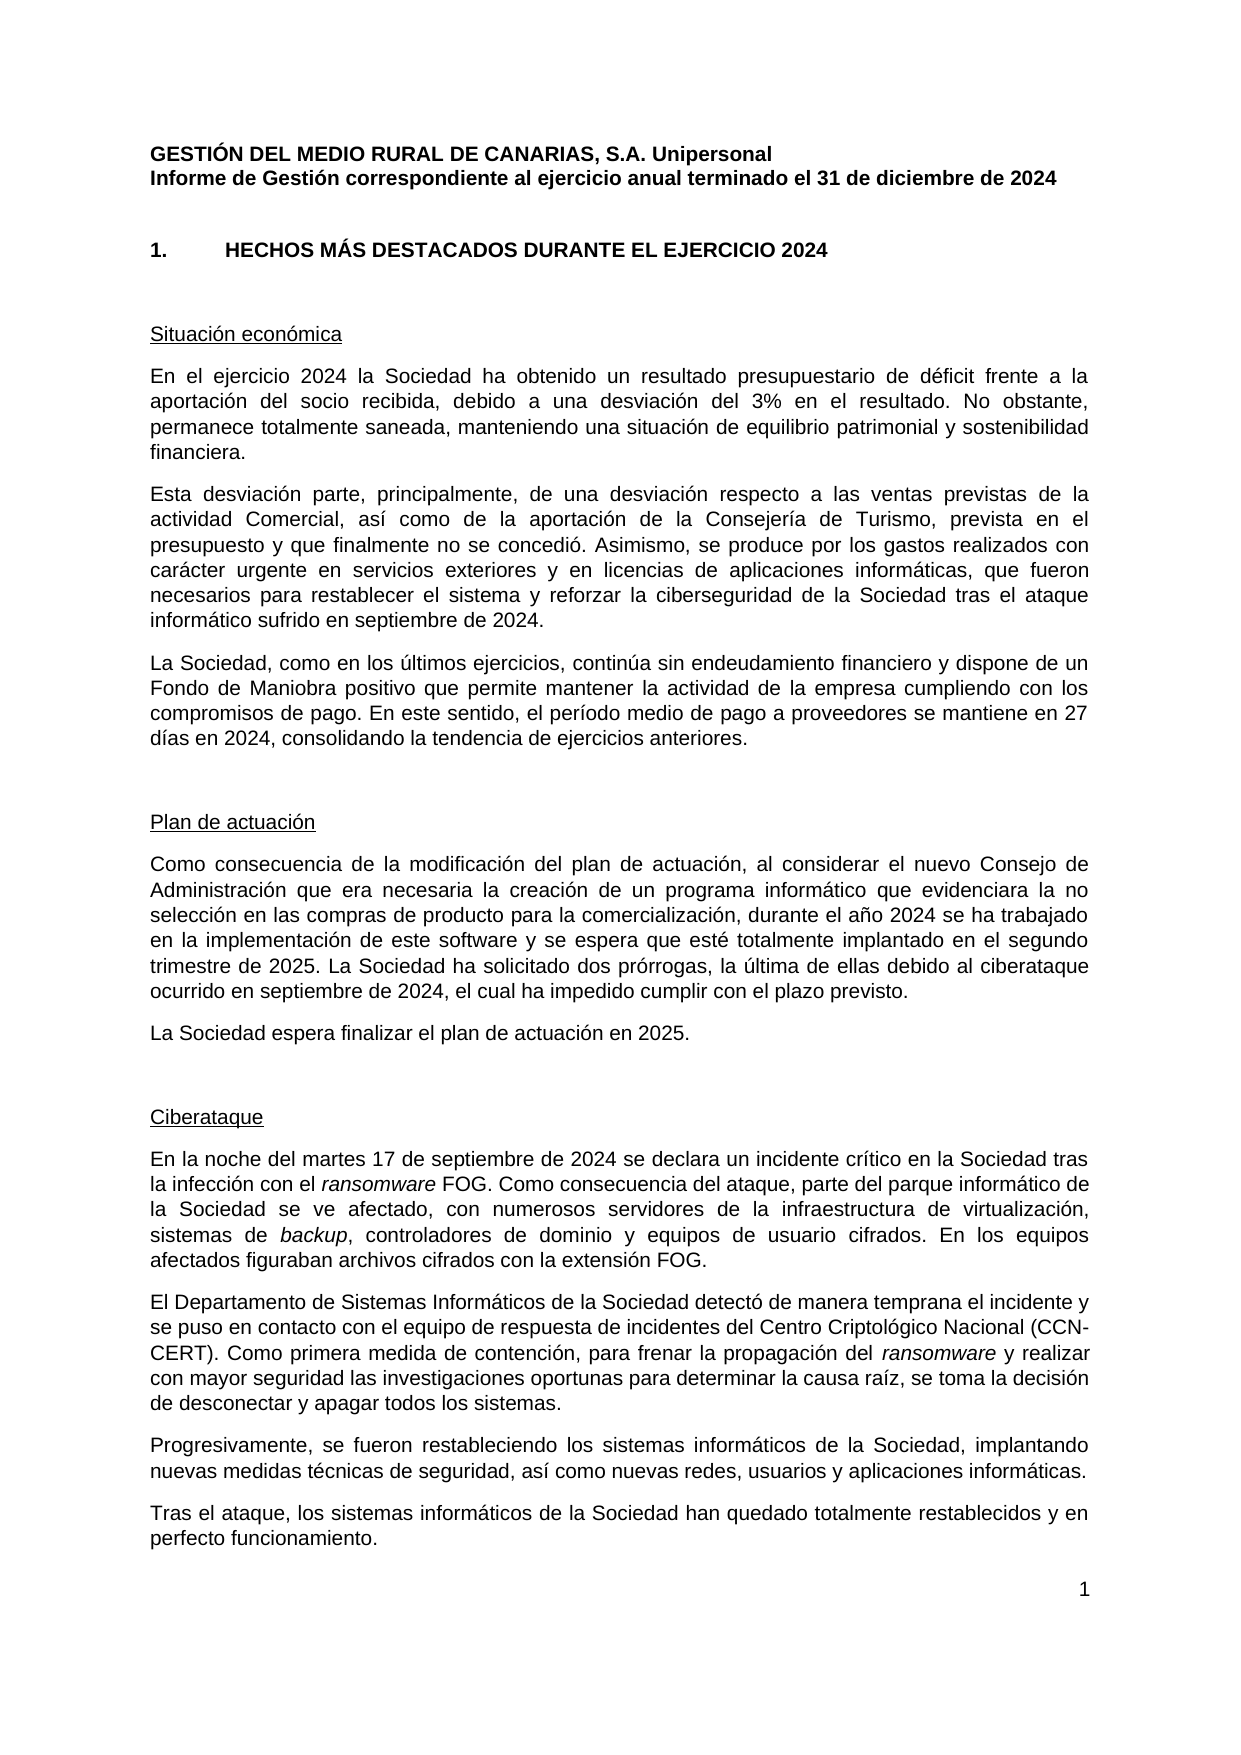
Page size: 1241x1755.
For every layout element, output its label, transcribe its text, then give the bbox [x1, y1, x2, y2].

text 1. HECHOS MÁS DESTACADOS DURANTE EL EJERCICIO 2024 [150, 238, 1090, 262]
text Tras el ataque, los sistemas informáticos de la Sociedad han quedado totalmente restablecidos y en perfecto funcionamiento. [150, 1500, 1090, 1550]
text Situación económica [150, 322, 1090, 346]
text En la noche del martes 17 de septiembre de 2024 se declara un incidente crítico en la Sociedad tras la infección con el ransomware FOG. Como consecuencia del ataque, parte del parque informático de la Sociedad se ve afectado, con numerosos servidores de la infraestructura de virtualización, sistemas de backup, controladores de dominio y equipos de usuario cifrados. En los equipos afectados figuraban archivos cifrados con la extensión FOG. [150, 1147, 1090, 1272]
text Ciberataque [150, 1105, 1090, 1129]
text Esta desviación parte, principalmente, de una desviación respecto a las ventas previstas de la actividad Comercial, así como de la aportación de la Consejería de Turismo, prevista en el presupuesto y que finalmente no se concedió. Asimismo, se produce por los gastos realizados con carácter urgente en servicios exteriores y en licencias de aplicaciones informáticas, que fueron necesarios para restablecer el sistema y reforzar la ciberseguridad de la Sociedad tras el ataque informático sufrido en septiembre de 2024. [150, 482, 1090, 632]
text La Sociedad, como en los últimos ejercicios, continúa sin endeudamiento financiero y dispone de un Fondo de Maniobra positivo que permite mantener la actividad de la empresa cumpliendo con los compromisos de pago. En este sentido, el período medio de pago a proveedores se mantiene en 27 días en 2024, consolidando la tendencia de ejercicios anteriores. [150, 650, 1090, 750]
text Plan de actuación [150, 810, 1090, 834]
text Progresivamente, se fueron restableciendo los sistemas informáticos de la Sociedad, implantando nuevas medidas técnicas de seguridad, así como nuevas redes, usuarios y aplicaciones informáticas. [150, 1433, 1090, 1482]
text El Departamento de Sistemas Informáticos de la Sociedad detectó de manera temprana el incidente y se puso en contacto con el equipo de respuesta de incidentes del Centro Criptológico Nacional (CCN-CERT). Como primera medida de contención, para frenar la propagación del ransomware y realizar con mayor seguridad las investigaciones oportunas para determinar la causa raíz, se toma la decisión de desconectar y apagar todos los sistemas. [150, 1290, 1090, 1415]
text La Sociedad espera finalizar el plan de actuación en 2025. [150, 1021, 1090, 1045]
text Como consecuencia de la modificación del plan de actuación, al considerar el nuevo Consejo de Administración que era necesaria la creación de un programa informático que evidenciara la no selección en las compras de producto para la comercialización, durante el año 2024 se ha trabajado en la implementación de este software y se espera que esté totalmente implantado en el segundo trimestre de 2025. La Sociedad ha solicitado dos prórrogas, la última de ellas debido al ciberataque ocurrido en septiembre de 2024, el cual ha impedido cumplir con el plazo previsto. [150, 852, 1090, 1003]
text En el ejercicio 2024 la Sociedad ha obtenido un resultado presupuestario de déficit frente a la aportación del socio recibida, debido a una desviación del 3% en el resultado. No obstante, permanece totalmente saneada, manteniendo una situación de equilibrio patrimonial y sostenibilidad financiera. [150, 364, 1090, 464]
